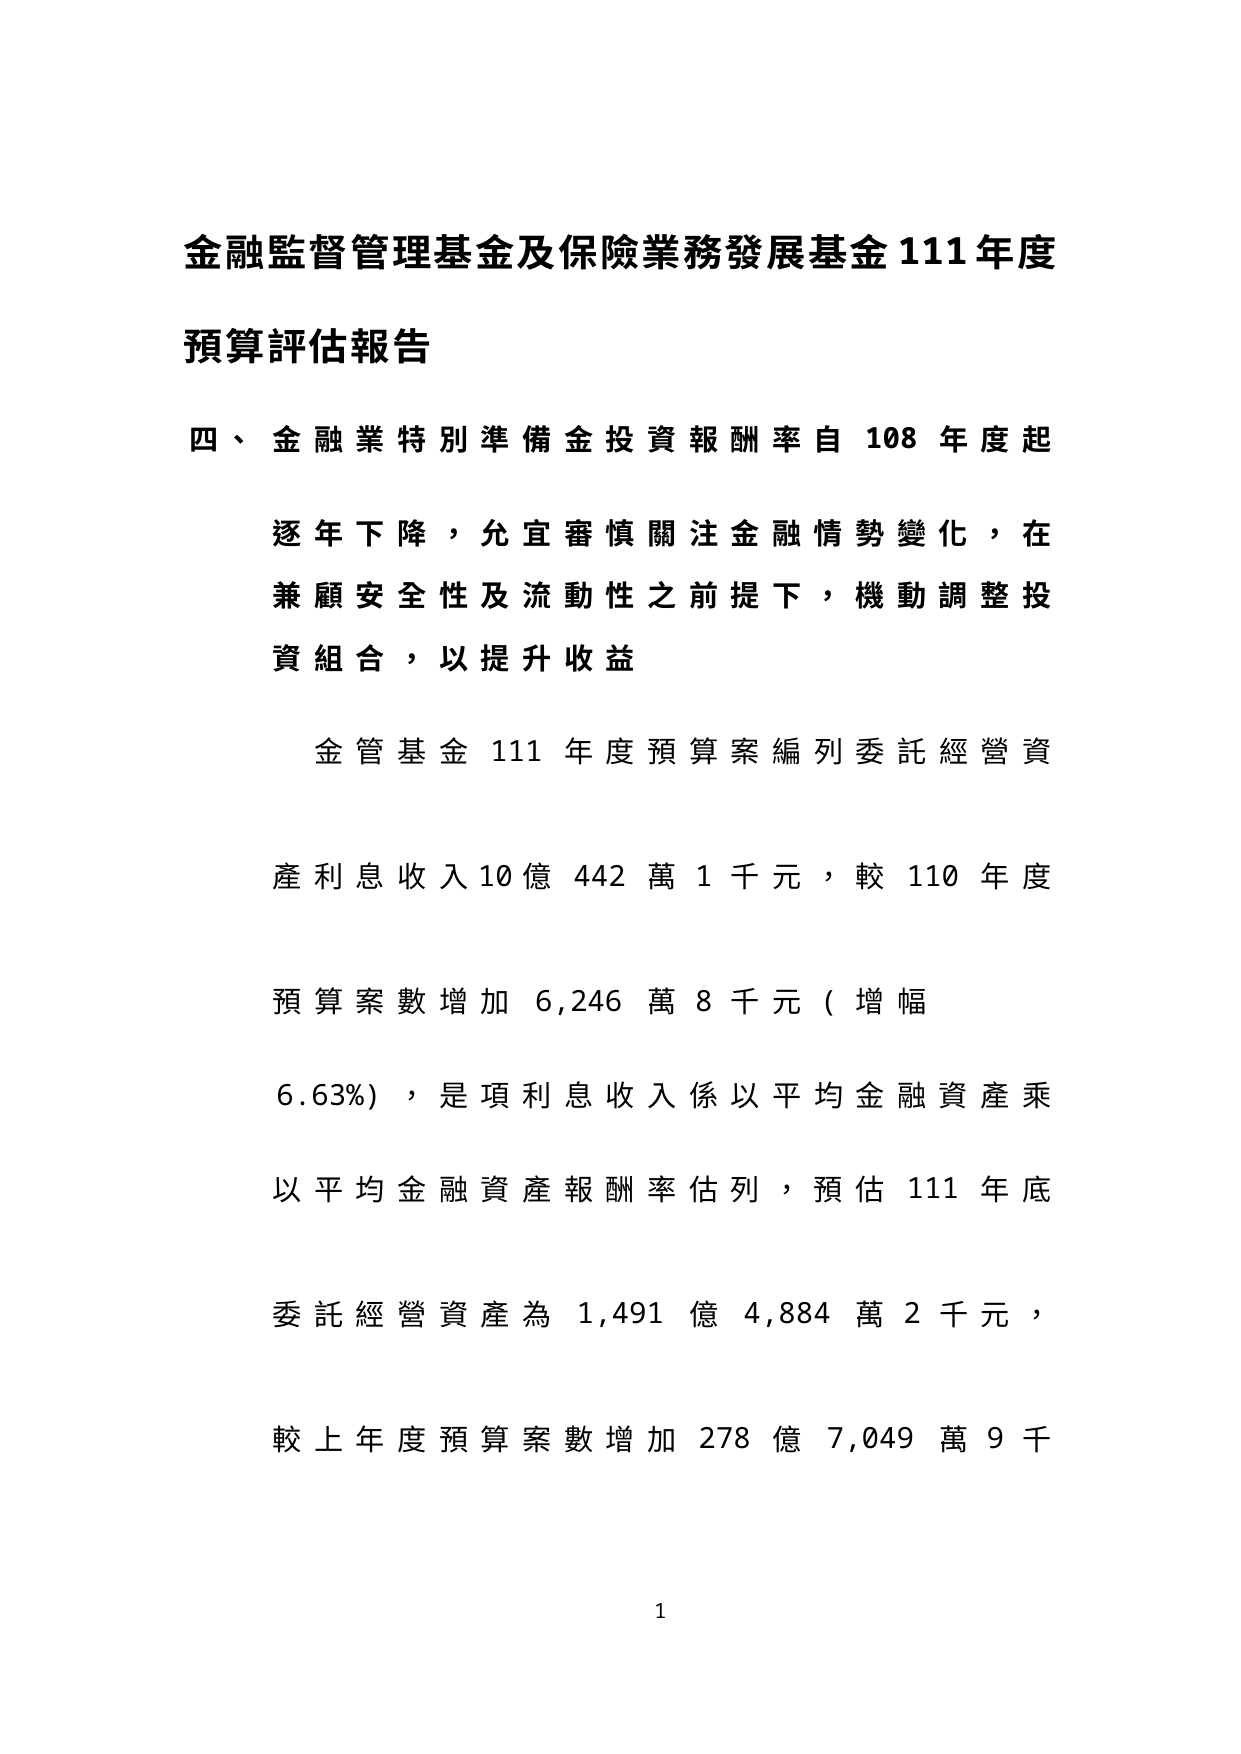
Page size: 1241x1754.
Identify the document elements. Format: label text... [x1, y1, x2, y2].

text 金融監督管理基金及保險業務發展基金111年度預算評估報告 [183, 177, 1058, 365]
text 金管基金111年度預算案編列委託經營資產利息收入10億442萬1千元，較110年度預算案數增加6,246萬8千元(增幅6.63%)，是項利息收入係以平均金融資產乘以平均金融資產報酬率估列，預估111年底委託經營資產為1,491億4,884萬2千元，較上年度預算案數增加278億7,049萬9千 [242, 677, 1058, 1490]
text 四、金融業特別準備金投資報酬率自108年度起逐年下降，允宜審慎關注金融情勢變化，在兼顧安全性及流動性之前提下，機動調整投資組合，以提升收益 [183, 365, 1058, 677]
